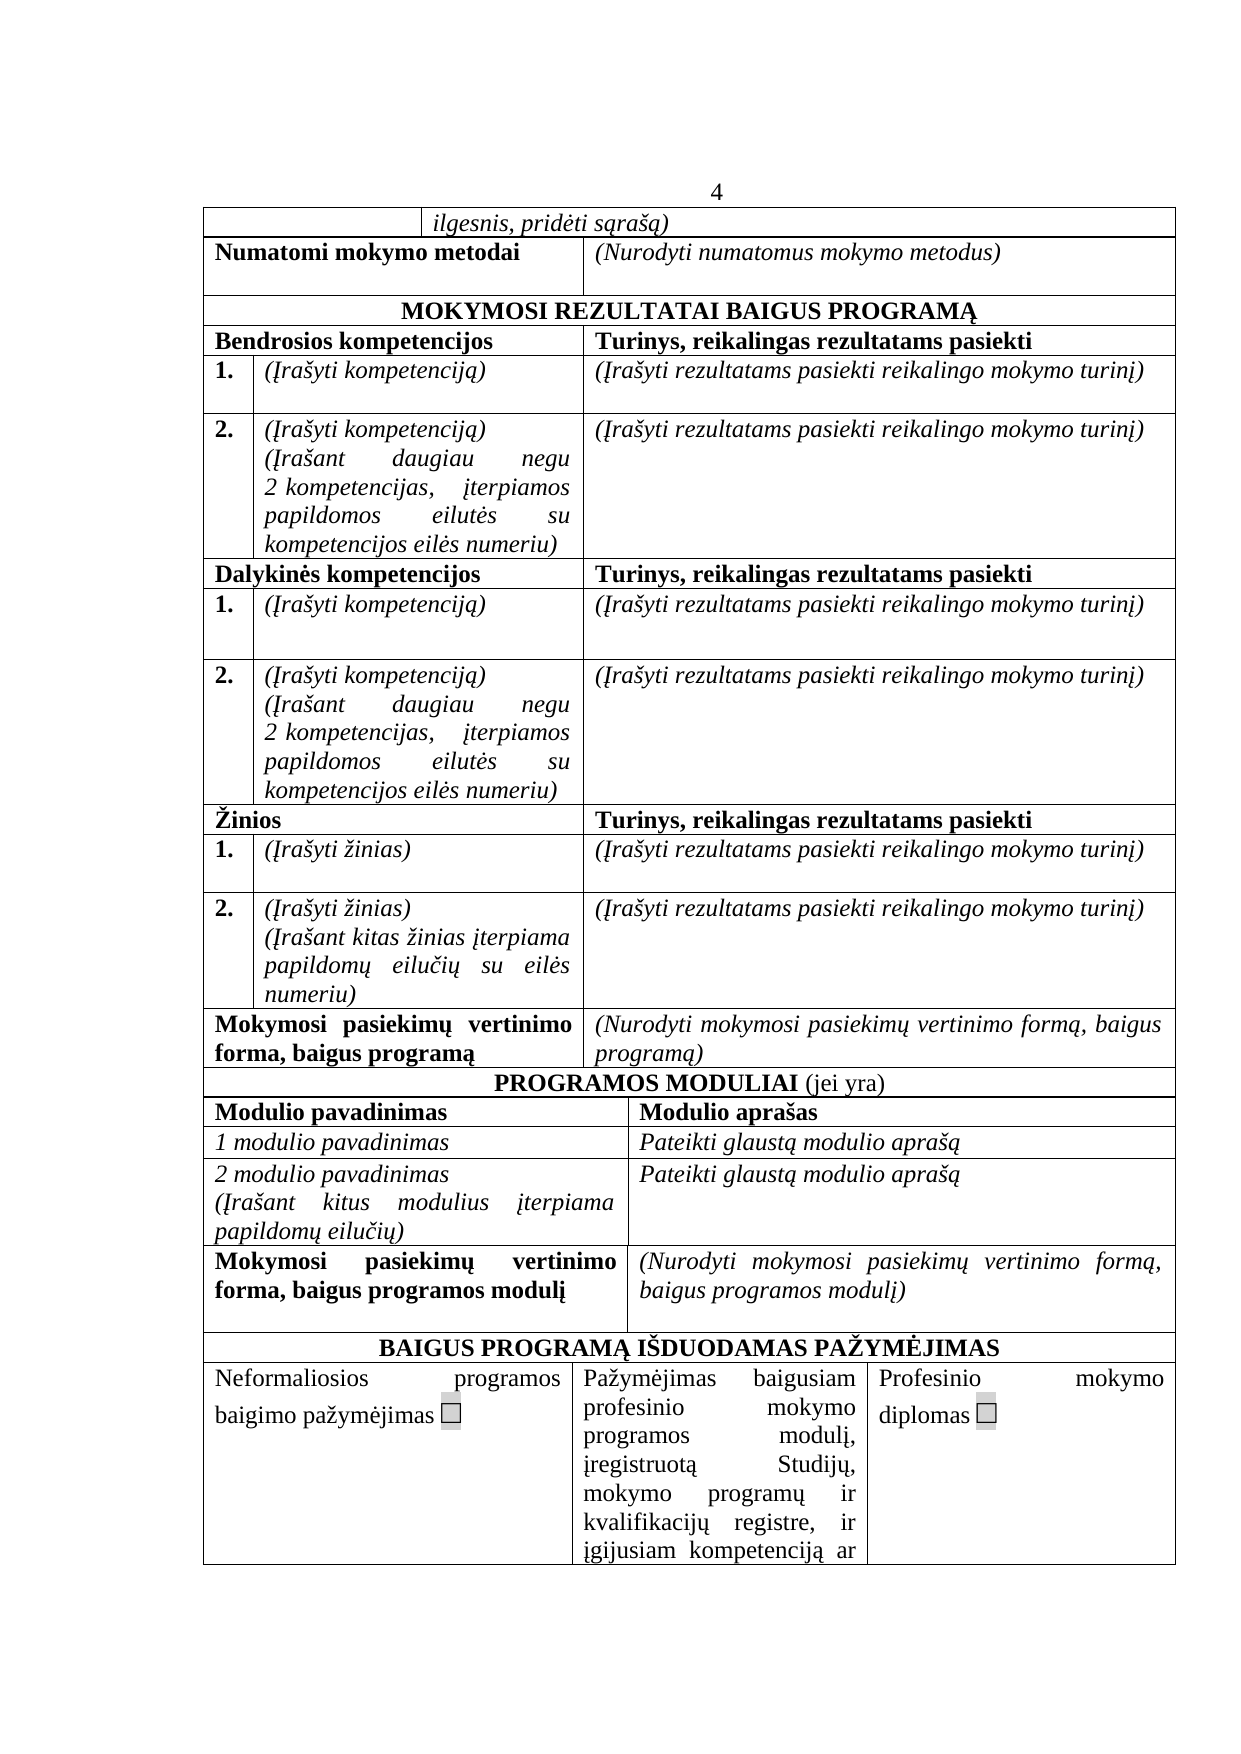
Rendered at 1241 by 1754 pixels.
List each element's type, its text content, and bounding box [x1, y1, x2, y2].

table_cell (Įrašyti rezultatams pasiekti reikalingo mokymo turinį) [584, 589, 1175, 659]
table_cell (Įrašyti rezultatams pasiekti reikalingo mokymo turinį) [584, 414, 1175, 558]
table_cell mokymosi rezultatai BAIGUS programą [204, 296, 1175, 325]
table_cell 2. [204, 893, 253, 1008]
table_cell Mokymosi pasiekimų vertinimo forma, baigus programos modulį [204, 1246, 627, 1332]
table_cell Neformaliosios programos baigimo pažymėjimas □ [204, 1363, 572, 1564]
table_cell Turinys, reikalingas rezultatams pasiekti [584, 559, 1175, 588]
table_cell (Įrašyti kompetenciją) (Įrašant daugiau negu 2 kompetencijas, įterpiamos papildomos eilutės su kompetencijos eilės numeriu) [254, 414, 583, 558]
table_cell 2 modulio pavadinimas (Įrašant kitus modulius įterpiama papildomų eilučių) [204, 1159, 628, 1245]
table_cell Turinys, reikalingas rezultatams pasiekti [584, 326, 1175, 354]
table_cell BAIGUS programą išduodamas pažymėjimas [204, 1333, 1175, 1362]
table_cell (Nurodyti mokymosi pasiekimų vertinimo formą, baigus programos modulį) [628, 1246, 1175, 1332]
table_cell (Įrašyti žinias) [254, 835, 583, 892]
table_cell Pateikti glaustą modulio aprašą [629, 1127, 1175, 1158]
table_cell Programos moduliai (jei yra) [204, 1068, 1175, 1096]
table_cell (Nurodyti mokymosi pasiekimų vertinimo formą, baigus programą) [584, 1009, 1175, 1067]
table_cell (Nurodyti numatomus mokymo metodus) [584, 238, 1175, 295]
table_cell (Įrašyti rezultatams pasiekti reikalingo mokymo turinį) [584, 893, 1175, 1008]
table_cell Žinios [204, 805, 583, 833]
table_cell Numatomi mokymo metodai [204, 238, 583, 295]
table_cell Pažymėjimas baigusiam profesinio mokymo programos modulį, įregistruotą Studijų, mokymo programų ir kvalifikacijų registre, ir įgijusiam kompetenciją ar [573, 1363, 867, 1564]
table_cell Modulio pavadinimas [204, 1098, 628, 1126]
table_cell (Įrašyti rezultatams pasiekti reikalingo mokymo turinį) [584, 356, 1175, 413]
table_cell 2. [204, 660, 253, 804]
table_cell [204, 208, 421, 236]
table_cell 1. [204, 356, 253, 413]
table_cell Bendrosios kompetencijos [204, 326, 583, 354]
table_cell (Įrašyti rezultatams pasiekti reikalingo mokymo turinį) [584, 660, 1175, 804]
table_cell (Įrašyti kompetenciją) (Įrašant daugiau negu 2 kompetencijas, įterpiamos papildomos eilutės su kompetencijos eilės numeriu) [254, 660, 583, 804]
table_cell 1. [204, 835, 253, 892]
table_cell Pateikti glaustą modulio aprašą [629, 1159, 1175, 1245]
table_cell Turinys, reikalingas rezultatams pasiekti [584, 805, 1175, 833]
table_cell Modulio aprašas [629, 1098, 1175, 1126]
table_cell 1. [204, 589, 253, 659]
table_cell ilgesnis, pridėti sąrašą) [422, 208, 1175, 236]
table_cell (Įrašyti žinias) (Įrašant kitas žinias įterpiama papildomų eilučių su eilės numeriu) [254, 893, 583, 1008]
table_cell Dalykinės kompetencijos [204, 559, 583, 588]
table_cell 2. [204, 414, 253, 558]
table_cell (Įrašyti kompetenciją) [254, 356, 583, 413]
table_cell 1 modulio pavadinimas [204, 1127, 628, 1158]
table_cell Mokymosi pasiekimų vertinimo forma, baigus programą [204, 1009, 583, 1067]
table_cell (Įrašyti kompetenciją) [254, 589, 583, 659]
table_cell (Įrašyti rezultatams pasiekti reikalingo mokymo turinį) [584, 835, 1175, 892]
table_cell Profesinio mokymo diplomas □ [868, 1363, 1175, 1564]
